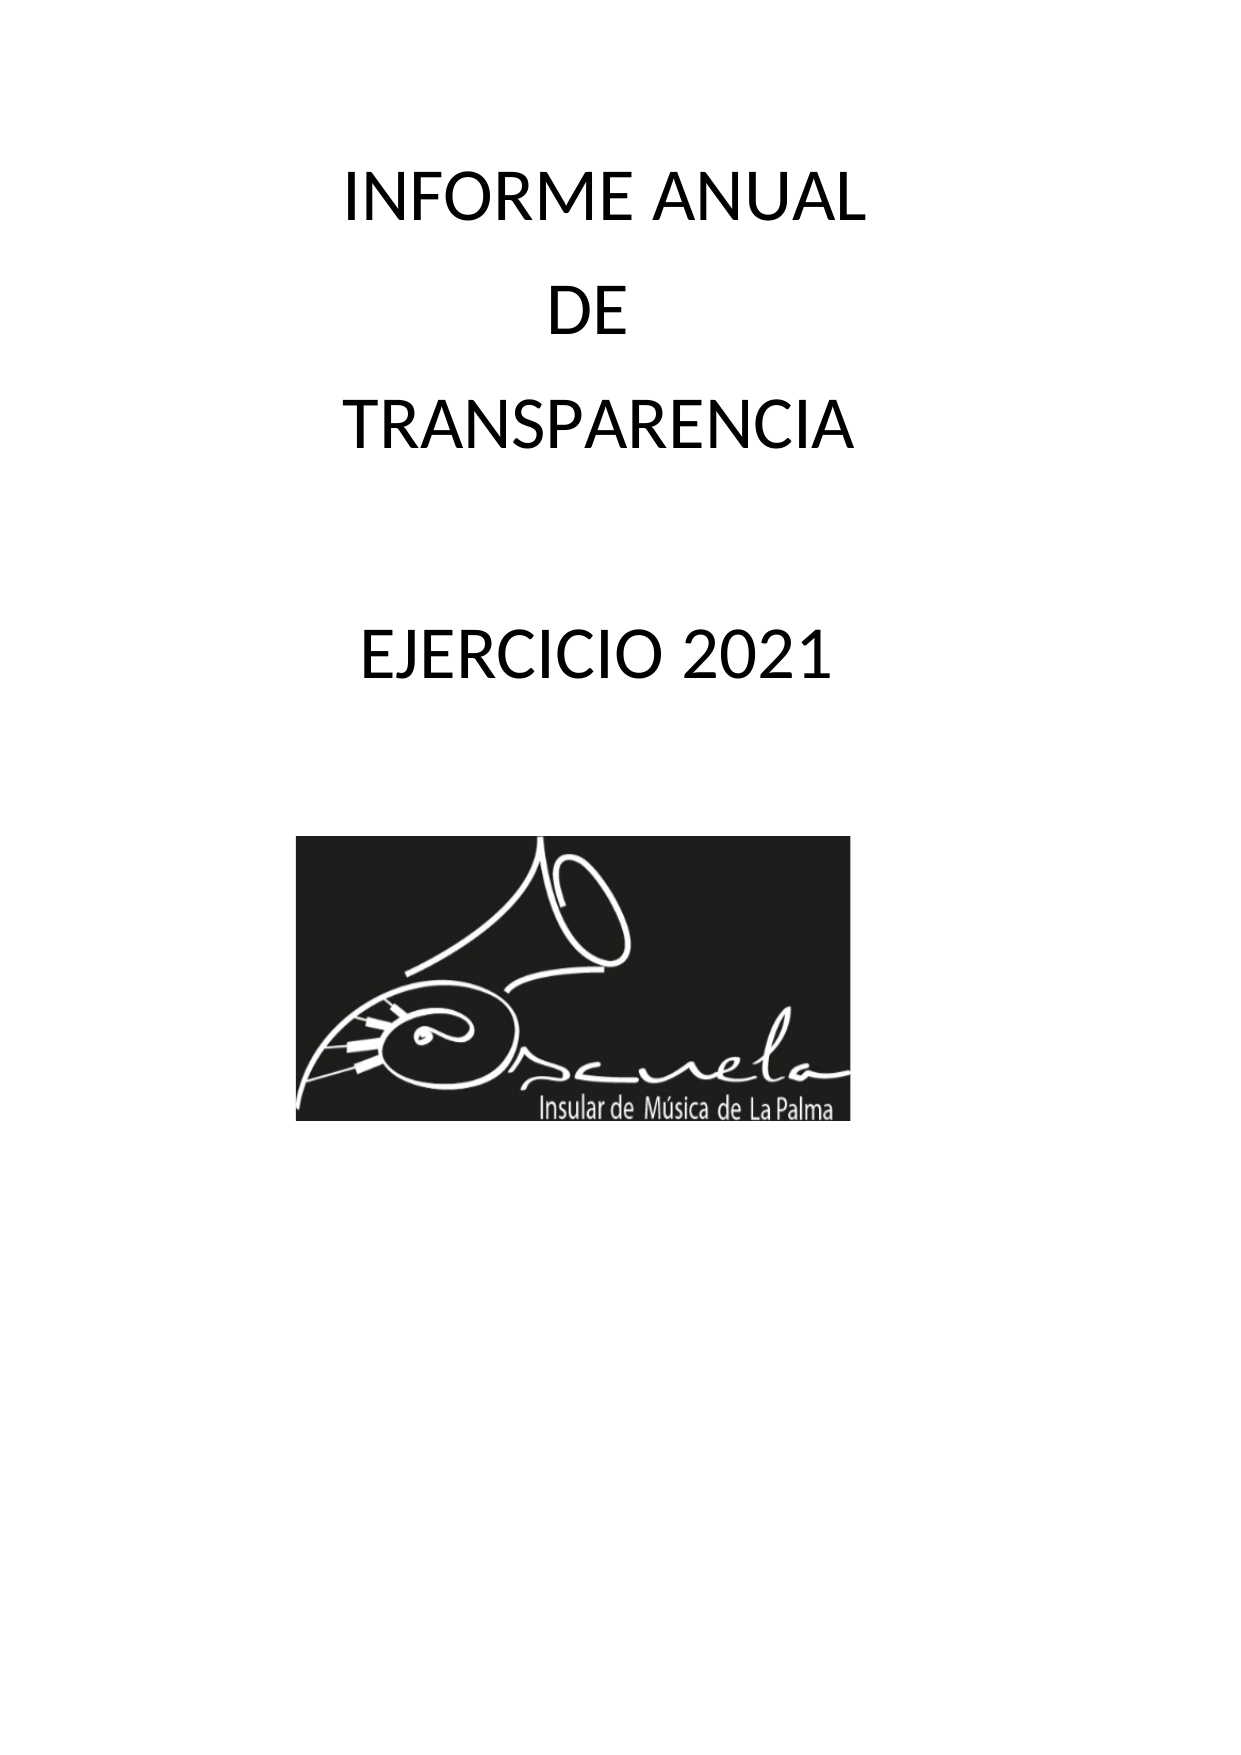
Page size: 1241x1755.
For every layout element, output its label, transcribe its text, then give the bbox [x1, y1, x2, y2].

text EJERCICIO 2021 [323, 606, 869, 697]
text INFORME ANUAL [340, 152, 869, 237]
text DE TRANSPARENCIA [319, 261, 856, 467]
